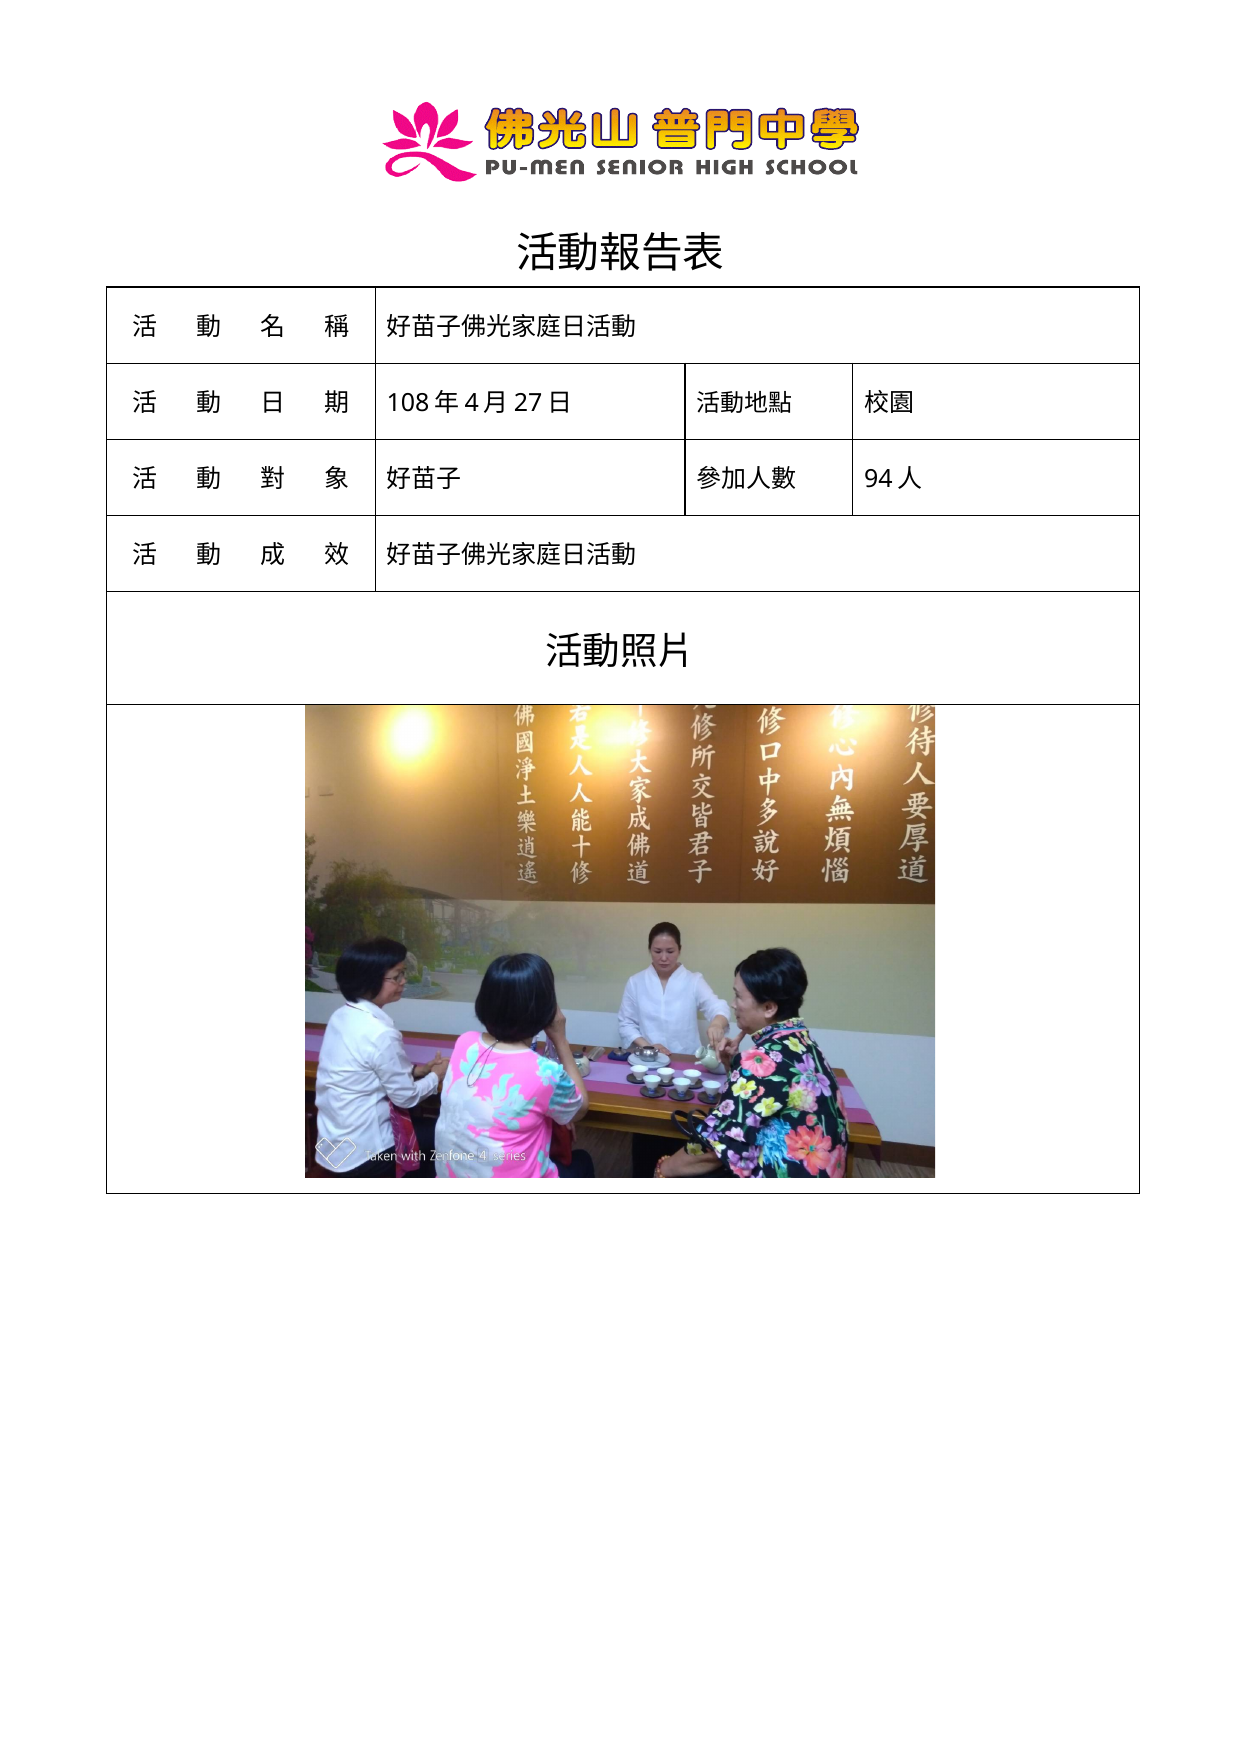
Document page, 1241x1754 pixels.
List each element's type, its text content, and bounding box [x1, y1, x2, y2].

table_cell 活動照片 [107, 592, 1139, 704]
table_header 活動名稱 [107, 288, 375, 362]
table_cell 校園 [853, 364, 1139, 438]
table_cell 108年4月27日 [376, 364, 684, 438]
table_cell 好苗子 [376, 440, 684, 514]
table_cell 活動對象 [107, 440, 375, 514]
picture [305, 705, 936, 1178]
picture [378, 98, 862, 185]
table_cell [107, 705, 1139, 1193]
table_cell 活動地點 [686, 364, 852, 438]
text 活動報告表 [118, 211, 1122, 286]
table_cell 參加人數 [686, 440, 852, 514]
table_cell 94人 [853, 440, 1139, 514]
table_cell 活動日期 [107, 364, 375, 438]
table_header 好苗子佛光家庭日活動 [376, 288, 1139, 362]
table_cell 好苗子佛光家庭日活動 [376, 516, 1139, 591]
table_cell 活動成效 [107, 516, 375, 591]
